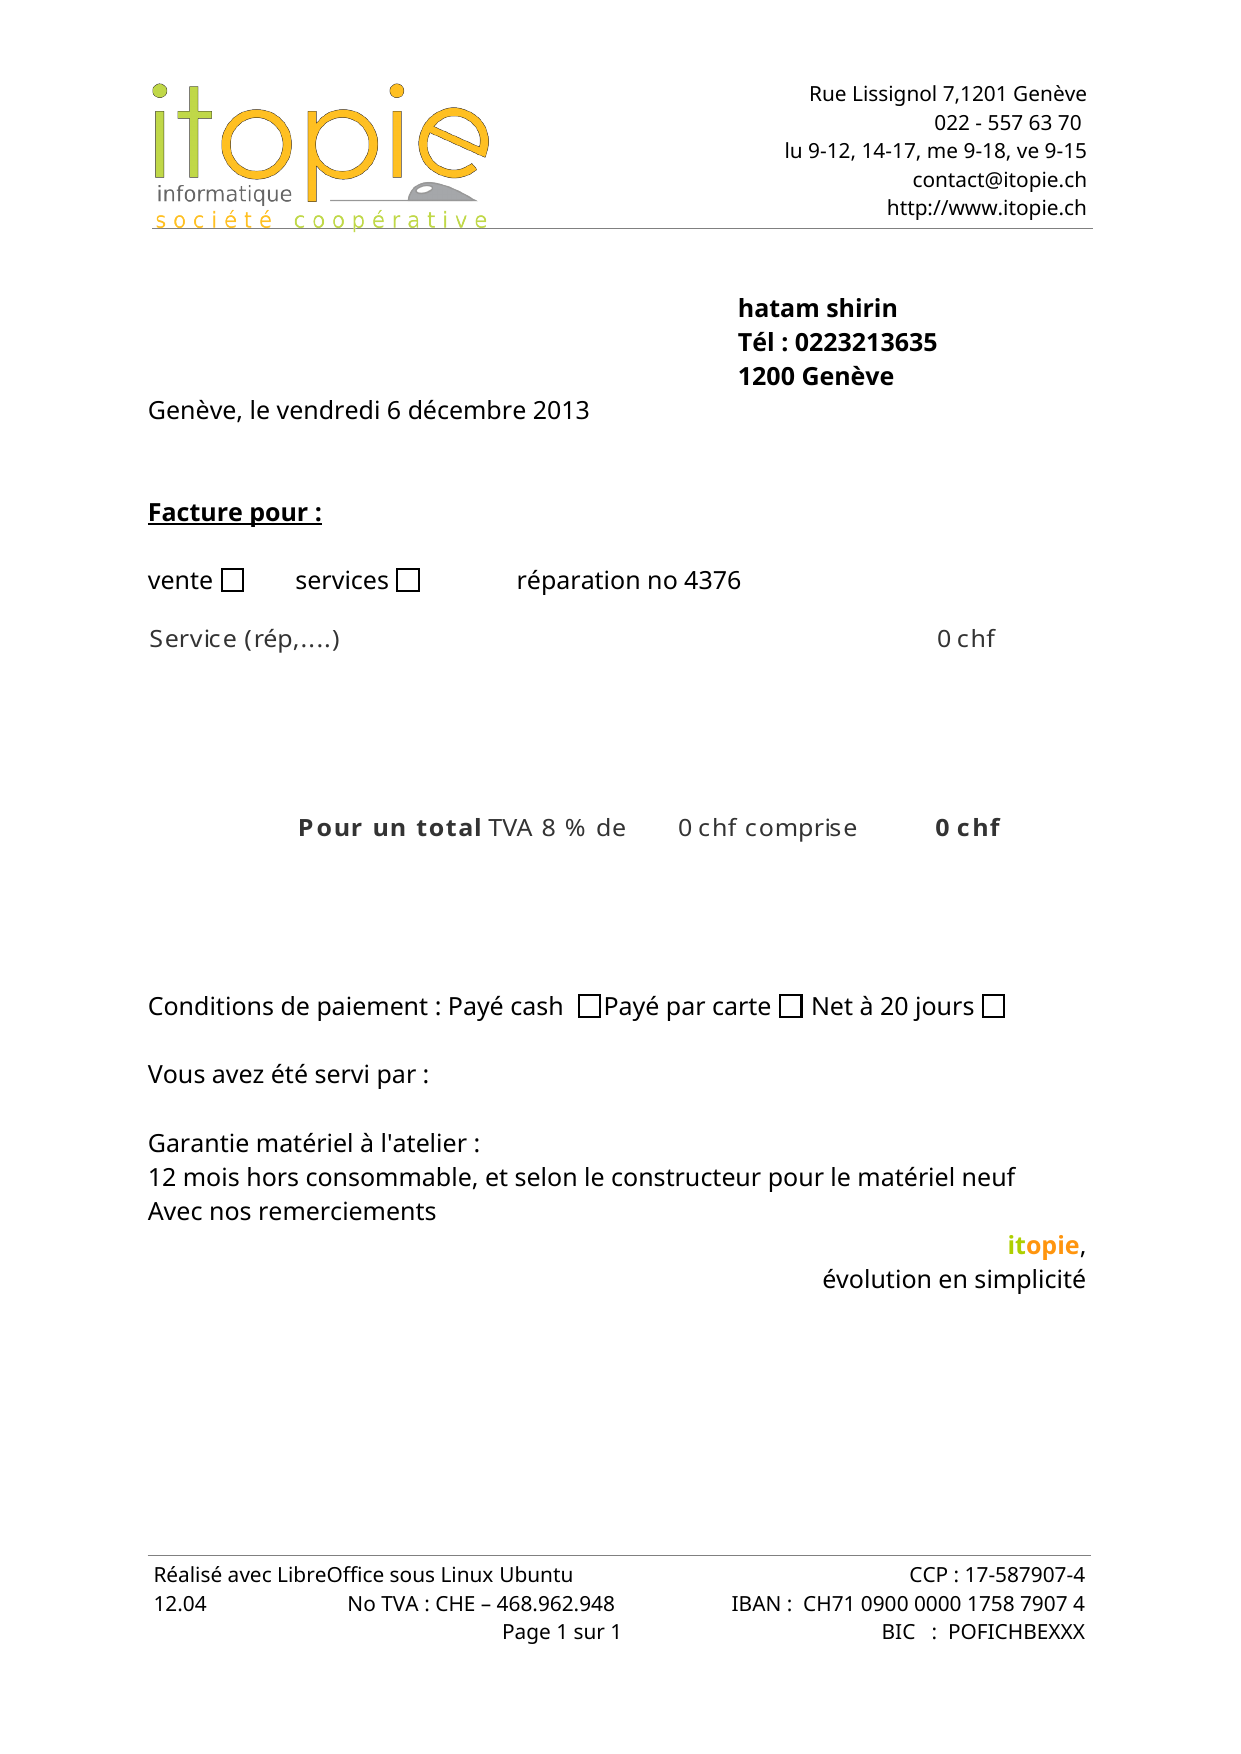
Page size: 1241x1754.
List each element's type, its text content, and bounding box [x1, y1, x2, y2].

picture [138, 72, 500, 244]
text Garantie matériel à l'atelier : [148, 1125, 1093, 1159]
text Avec nos remerciements [148, 1193, 1093, 1227]
text Tél : 0223213635 [148, 324, 1093, 358]
text Facture pour : [148, 495, 1093, 529]
text vente services réparation no 4376 [148, 563, 1093, 597]
text hatam shirin [148, 290, 1093, 324]
text évolution en simplicité [148, 1262, 1093, 1296]
text Conditions de paiement : Payé cash Payé par carte Net à 20 jours [148, 989, 1093, 1023]
text Vous avez été servi par : [148, 1057, 1093, 1091]
text itopie, [148, 1227, 1093, 1262]
text Genève, le vendredi 6 décembre 2013 [148, 392, 1093, 427]
text 12 mois hors consommable, et selon le constructeur pour le matériel neuf [148, 1159, 1093, 1193]
text 1200 Genève [148, 358, 1093, 392]
